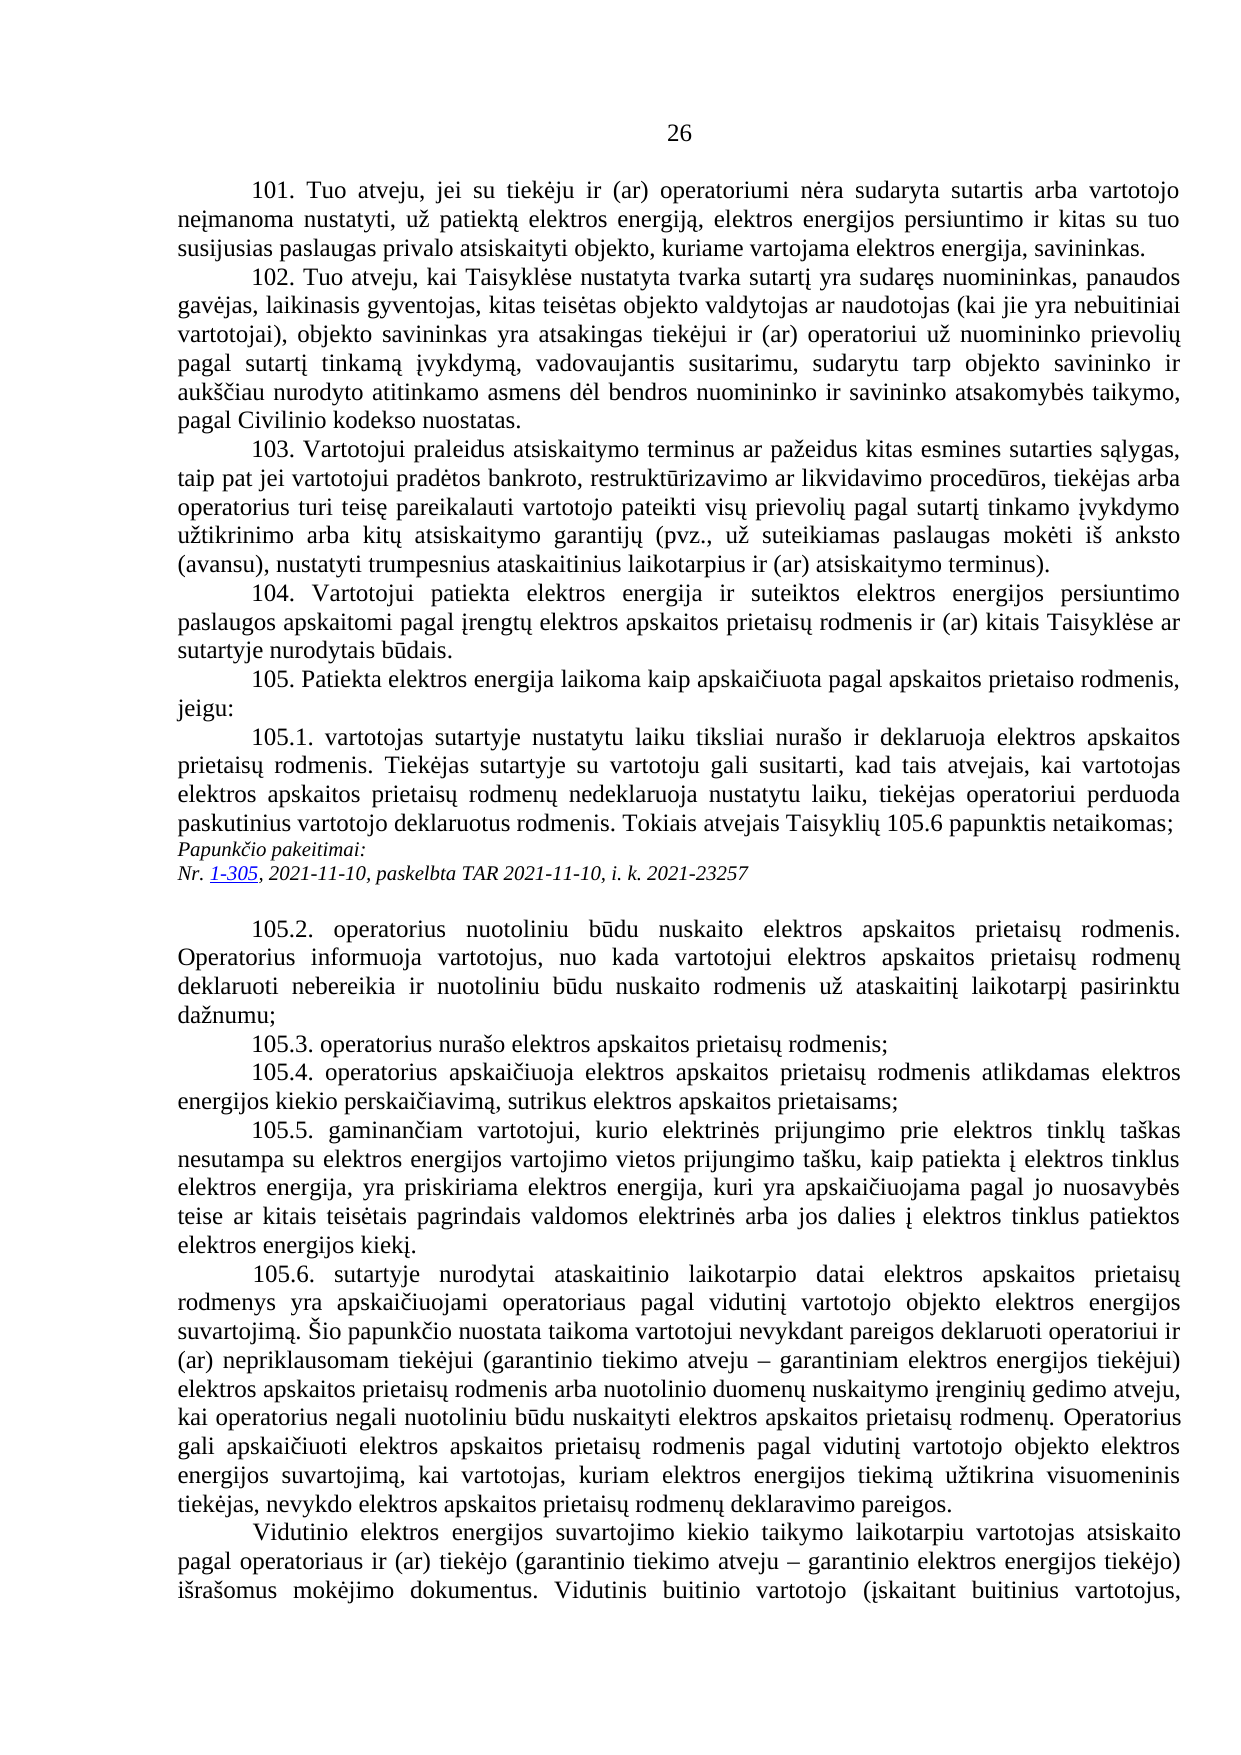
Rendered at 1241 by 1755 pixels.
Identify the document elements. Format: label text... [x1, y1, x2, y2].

text 105.5. gaminančiam vartotojui, kurio elektrinės prijungimo prie elektros tinklų taškas nesutampa su elektros energijos vartojimo vietos prijungimo tašku, kaip patiekta į elektros tinklus elektros energija, yra priskiriama elektros energija, kuri yra apskaičiuojama pagal jo nuosavybės teise ar kitais teisėtais pagrindais valdomos elektrinės arba jos dalies į elektros tinklus patiektos elektros energijos kiekį. [177, 1115, 1181, 1259]
text 103. Vartotojui praleidus atsiskaitymo terminus ar pažeidus kitas esmines sutarties sąlygas, taip pat jei vartotojui pradėtos bankroto, restruktūrizavimo ar likvidavimo procedūros, tiekėjas arba operatorius turi teisę pareikalauti vartotojo pateikti visų prievolių pagal sutartį tinkamo įvykdymo užtikrinimo arba kitų atsiskaitymo garantijų (pvz., už suteikiamas paslaugas mokėti iš anksto (avansu), nustatyti trumpesnius ataskaitinius laikotarpius ir (ar) atsiskaitymo terminus). [177, 434, 1181, 578]
text 105.3. operatorius nurašo elektros apskaitos prietaisų rodmenis; [177, 1029, 1181, 1057]
text 102. Tuo atveju, kai Taisyklėse nustatyta tvarka sutartį yra sudaręs nuomininkas, panaudos gavėjas, laikinasis gyventojas, kitas teisėtas objekto valdytojas ar naudotojas (kai jie yra nebuitiniai vartotojai), objekto savininkas yra atsakingas tiekėjui ir (ar) operatoriui už nuomininko prievolių pagal sutartį tinkamą įvykdymą, vadovaujantis susitarimu, sudarytu tarp objekto savininko ir aukščiau nurodyto atitinkamo asmens dėl bendros nuomininko ir savininko atsakomybės taikymo, pagal Civilinio kodekso nuostatas. [177, 262, 1181, 434]
text 105.2. operatorius nuotoliniu būdu nuskaito elektros apskaitos prietaisų rodmenis. Operatorius informuoja vartotojus, nuo kada vartotojui elektros apskaitos prietaisų rodmenų deklaruoti nebereikia ir nuotoliniu būdu nuskaito rodmenis už ataskaitinį laikotarpį pasirinktu dažnumu; [177, 914, 1181, 1029]
text 105. Patiekta elektros energija laikoma kaip apskaičiuota pagal apskaitos prietaiso rodmenis, jeigu: [177, 664, 1181, 722]
text 101. Tuo atveju, jei su tiekėju ir (ar) operatoriumi nėra sudaryta sutartis arba vartotojo neįmanoma nustatyti, už patiektą elektros energiją, elektros energijos persiuntimo ir kitas su tuo susijusias paslaugas privalo atsiskaityti objekto, kuriame vartojama elektros energija, savininkas. [177, 176, 1181, 262]
text 105.4. operatorius apskaičiuoja elektros apskaitos prietaisų rodmenis atlikdamas elektros energijos kiekio perskaičiavimą, sutrikus elektros apskaitos prietaisams; [177, 1057, 1181, 1115]
text 104. Vartotojui patiekta elektros energija ir suteiktos elektros energijos persiuntimo paslaugos apskaitomi pagal įrengtų elektros apskaitos prietaisų rodmenis ir (ar) kitais Taisyklėse ar sutartyje nurodytais būdais. [177, 578, 1181, 664]
text Nr. 1-305, 2021-11-10, paskelbta TAR 2021-11-10, i. k. 2021-23257 [177, 861, 1181, 885]
text 105.6. sutartyje nurodytai ataskaitinio laikotarpio datai elektros apskaitos prietaisų rodmenys yra apskaičiuojami operatoriaus pagal vidutinį vartotojo objekto elektros energijos suvartojimą. Šio papunkčio nuostata taikoma vartotojui nevykdant pareigos deklaruoti operatoriui ir (ar) nepriklausomam tiekėjui (garantinio tiekimo atveju – garantiniam elektros energijos tiekėjui) elektros apskaitos prietaisų rodmenis arba nuotolinio duomenų nuskaitymo įrenginių gedimo atveju, kai operatorius negali nuotoliniu būdu nuskaityti elektros apskaitos prietaisų rodmenų. Operatorius gali apskaičiuoti elektros apskaitos prietaisų rodmenis pagal vidutinį vartotojo objekto elektros energijos suvartojimą, kai vartotojas, kuriam elektros energijos tiekimą užtikrina visuomeninis tiekėjas, nevykdo elektros apskaitos prietaisų rodmenų deklaravimo pareigos. [177, 1259, 1181, 1517]
text 105.1. vartotojas sutartyje nustatytu laiku tiksliai nurašo ir deklaruoja elektros apskaitos prietaisų rodmenis. Tiekėjas sutartyje su vartotoju gali susitarti, kad tais atvejais, kai vartotojas elektros apskaitos prietaisų rodmenų nedeklaruoja nustatytu laiku, tiekėjas operatoriui perduoda paskutinius vartotojo deklaruotus rodmenis. Tokiais atvejais Taisyklių 105.6 papunktis netaikomas; [177, 722, 1181, 837]
text Vidutinio elektros energijos suvartojimo kiekio taikymo laikotarpiu vartotojas atsiskaito pagal operatoriaus ir (ar) tiekėjo (garantinio tiekimo atveju – garantinio elektros energijos tiekėjo) išrašomus mokėjimo dokumentus. Vidutinis buitinio vartotojo (įskaitant buitinius vartotojus, [177, 1517, 1181, 1604]
text Papunkčio pakeitimai: [177, 837, 1181, 861]
